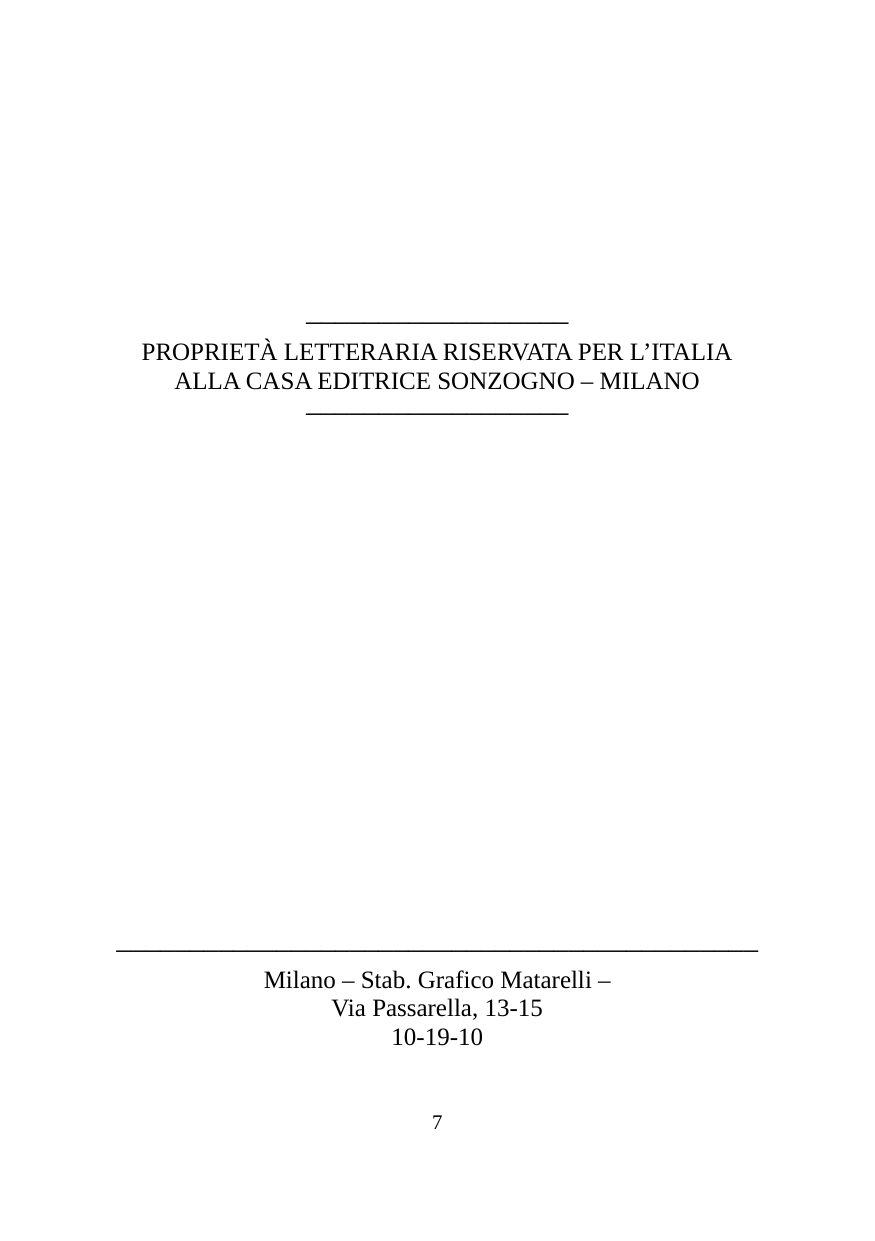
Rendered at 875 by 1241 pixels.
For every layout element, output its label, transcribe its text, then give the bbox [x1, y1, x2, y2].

text ALLA CASA EDITRICE SONZOGNO – MILANO [106, 366, 768, 394]
text ‒‒‒‒‒‒‒‒‒‒‒‒‒‒‒‒‒‒ [106, 303, 768, 337]
text 10-19-10 [106, 1022, 768, 1051]
text Milano ‒ Stab. Grafico Matarelli ‒ [106, 965, 768, 993]
text PROPRIETÀ LETTERARIA RISERVATA PER L’ITALIA [106, 337, 768, 366]
text ‒‒‒‒‒‒‒‒‒‒‒‒‒‒‒‒‒‒ [106, 394, 768, 428]
text ‒‒‒‒‒‒‒‒‒‒‒‒‒‒‒‒‒‒‒‒‒‒‒‒‒‒‒‒‒‒‒‒‒‒‒‒‒‒‒‒‒‒‒‒ [106, 931, 768, 965]
text Via Passarella, 13-15 [106, 993, 768, 1022]
